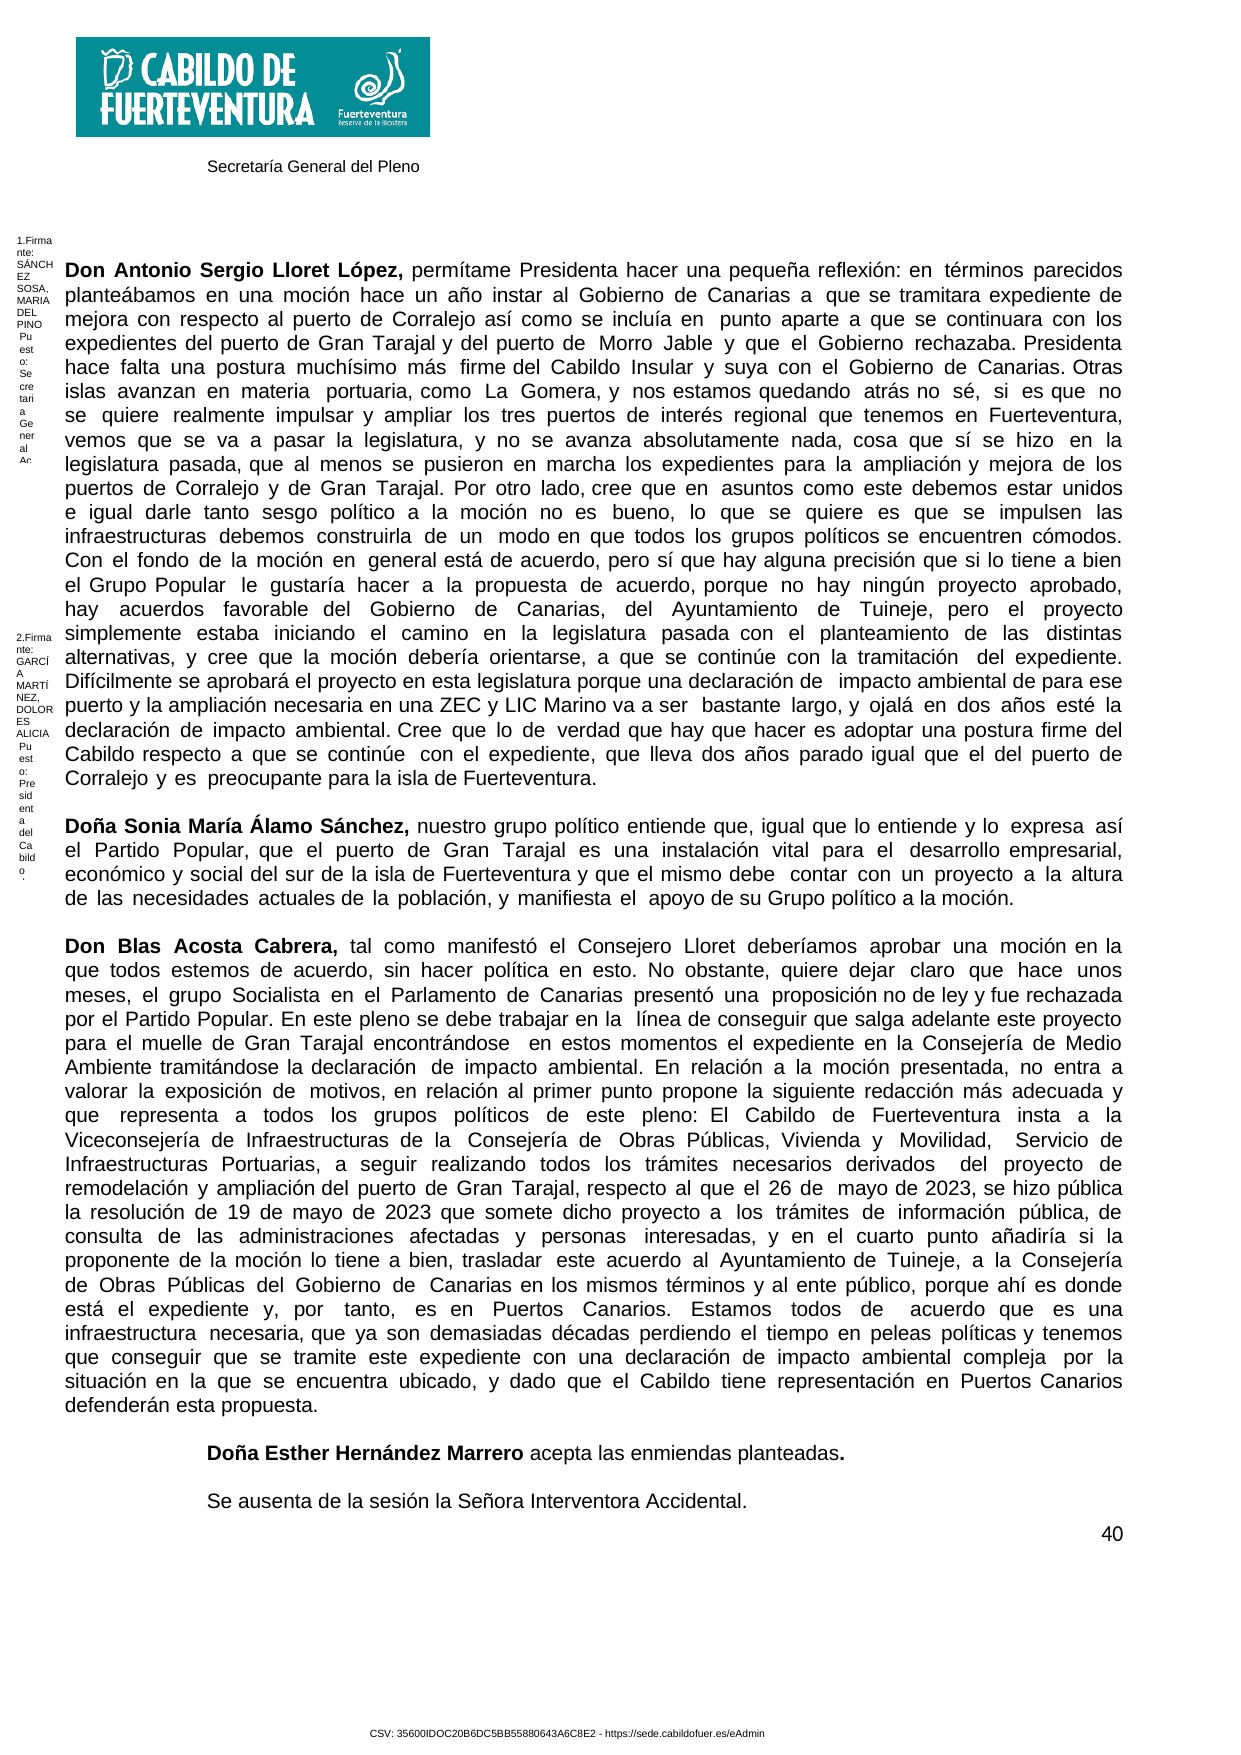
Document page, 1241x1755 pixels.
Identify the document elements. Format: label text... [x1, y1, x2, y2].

text Doña Esther Hernández Marrero acepta las enmiendas planteadas. [207, 1441, 1241, 1465]
text Se ausenta de la sesión la Señora Interventora Accidental. [207, 1489, 1241, 1513]
text Doña Sonia María Álamo Sánchez, nuestro grupo político entiende que, igual que lo entiende y lo expresa así el Partido Popular, que el puerto de Gran Tarajal es una instalación vital para el desarrollo empresarial, económico y social del sur de la isla de Fuerteventura y que el mismo debe contar con un proyecto a la altura de las necesidades actuales de la población, y manifiesta el apoyo de su Grupo político a la moción. [64, 814, 1123, 910]
text Don Antonio Sergio Lloret López, permítame Presidenta hacer una pequeña reflexión: en términos parecidos planteábamos en una moción hace un año instar al Gobierno de Canarias a que se tramitara expediente de mejora con respecto al puerto de Corralejo así como se incluía en punto aparte a que se continuara con los expedientes del puerto de Gran Tarajal y del puerto de Morro Jable y que el Gobierno rechazaba. Presidenta hace falta una postura muchísimo más firme del Cabildo Insular y suya con el Gobierno de Canarias. Otras islas avanzan en materia portuaria, como La Gomera, y nos estamos quedando atrás no sé, si es que no se quiere realmente impulsar y ampliar los tres puertos de interés regional que tenemos en Fuerteventura, vemos que se va a pasar la legislatura, y no se avanza absolutamente nada, cosa que sí se hizo en la legislatura pasada, que al menos se pusieron en marcha los expedientes para la ampliación y mejora de los puertos de Corralejo y de Gran Tarajal. Por otro lado, cree que en asuntos como este debemos estar unidos e igual darle tanto sesgo político a la moción no es bueno, lo que se quiere es que se impulsen las infraestructuras debemos construirla de un modo en que todos los grupos políticos se encuentren cómodos. Con el fondo de la moción en general está de acuerdo, pero sí que hay alguna precisión que si lo tiene a bien el Grupo Popular le gustaría hacer a la propuesta de acuerdo, porque no hay ningún proyecto aprobado, hay acuerdos favorable del Gobierno de Canarias, del Ayuntamiento de Tuineje, pero el proyecto simplemente estaba iniciando el camino en la legislatura pasada con el planteamiento de las distintas alternativas, y cree que la moción debería orientarse, a que se continúe con la tramitación del expediente. Difícilmente se aprobará el proyecto en esta legislatura porque una declaración de impacto ambiental de para ese puerto y la ampliación necesaria en una ZEC y LIC Marino va a ser bastante largo, y ojalá en dos años esté la declaración de impacto ambiental. Cree que lo de verdad que hay que hacer es adoptar una postura firme del Cabildo respecto a que se continúe con el expediente, que lleva dos años parado igual que el del puerto de Corralejo y es preocupante para la isla de Fuerteventura. [64, 258, 1123, 790]
text Puesto: Secretaria General Acctal. del Pleno Fecha Firma: 08/07/2025 12:19:44 [19, 331, 37, 463]
text Puesto: Presidenta del Cabildo de Fuerteventura Fecha Firma: 08/07/2025 12:37:19 [19, 740, 36, 879]
text Don Blas Acosta Cabrera, tal como manifestó el Consejero Lloret deberíamos aprobar una moción en la que todos estemos de acuerdo, sin hacer política en esto. No obstante, quiere dejar claro que hace unos meses, el grupo Socialista en el Parlamento de Canarias presentó una proposición no de ley y fue rechazada por el Partido Popular. En este pleno se debe trabajar en la línea de conseguir que salga adelante este proyecto para el muelle de Gran Tarajal encontrándose en estos momentos el expediente en la Consejería de Medio Ambiente tramitándose la declaración de impacto ambiental. En relación a la moción presentada, no entra a valorar la exposición de motivos, en relación al primer punto propone la siguiente redacción más adecuada y que representa a todos los grupos políticos de este pleno: El Cabildo de Fuerteventura insta a la Viceconsejería de Infraestructuras de la Consejería de Obras Públicas, Vivienda y Movilidad, Servicio de Infraestructuras Portuarias, a seguir realizando todos los trámites necesarios derivados del proyecto de remodelación y ampliación del puerto de Gran Tarajal, respecto al que el 26 de mayo de 2023, se hizo pública la resolución de 19 de mayo de 2023 que somete dicho proyecto a los trámites de información pública, de consulta de las administraciones afectadas y personas interesadas, y en el cuarto punto añadiría si la proponente de la moción lo tiene a bien, trasladar este acuerdo al Ayuntamiento de Tuineje, a la Consejería de Obras Públicas del Gobierno de Canarias en los mismos términos y al ente público, porque ahí es donde está el expediente y, por tanto, es en Puertos Canarios. Estamos todos de acuerdo que es una infraestructura necesaria, que ya son demasiadas décadas perdiendo el tiempo en peleas políticas y tenemos que conseguir que se tramite este expediente con una declaración de impacto ambiental compleja por la situación en la que se encuentra ubicado, y dado que el Cabildo tiene representación en Puertos Canarios defenderán esta propuesta. [64, 934, 1123, 1417]
text 2.Firmante: GARCÍA MARTÍNEZ, DOLORES ALICIA [16, 632, 53, 740]
subtitle 40 [64, 1519, 1123, 1548]
text 1.Firmante: SÁNCHEZ SOSA,MARIA DEL PINO [17, 234, 54, 330]
